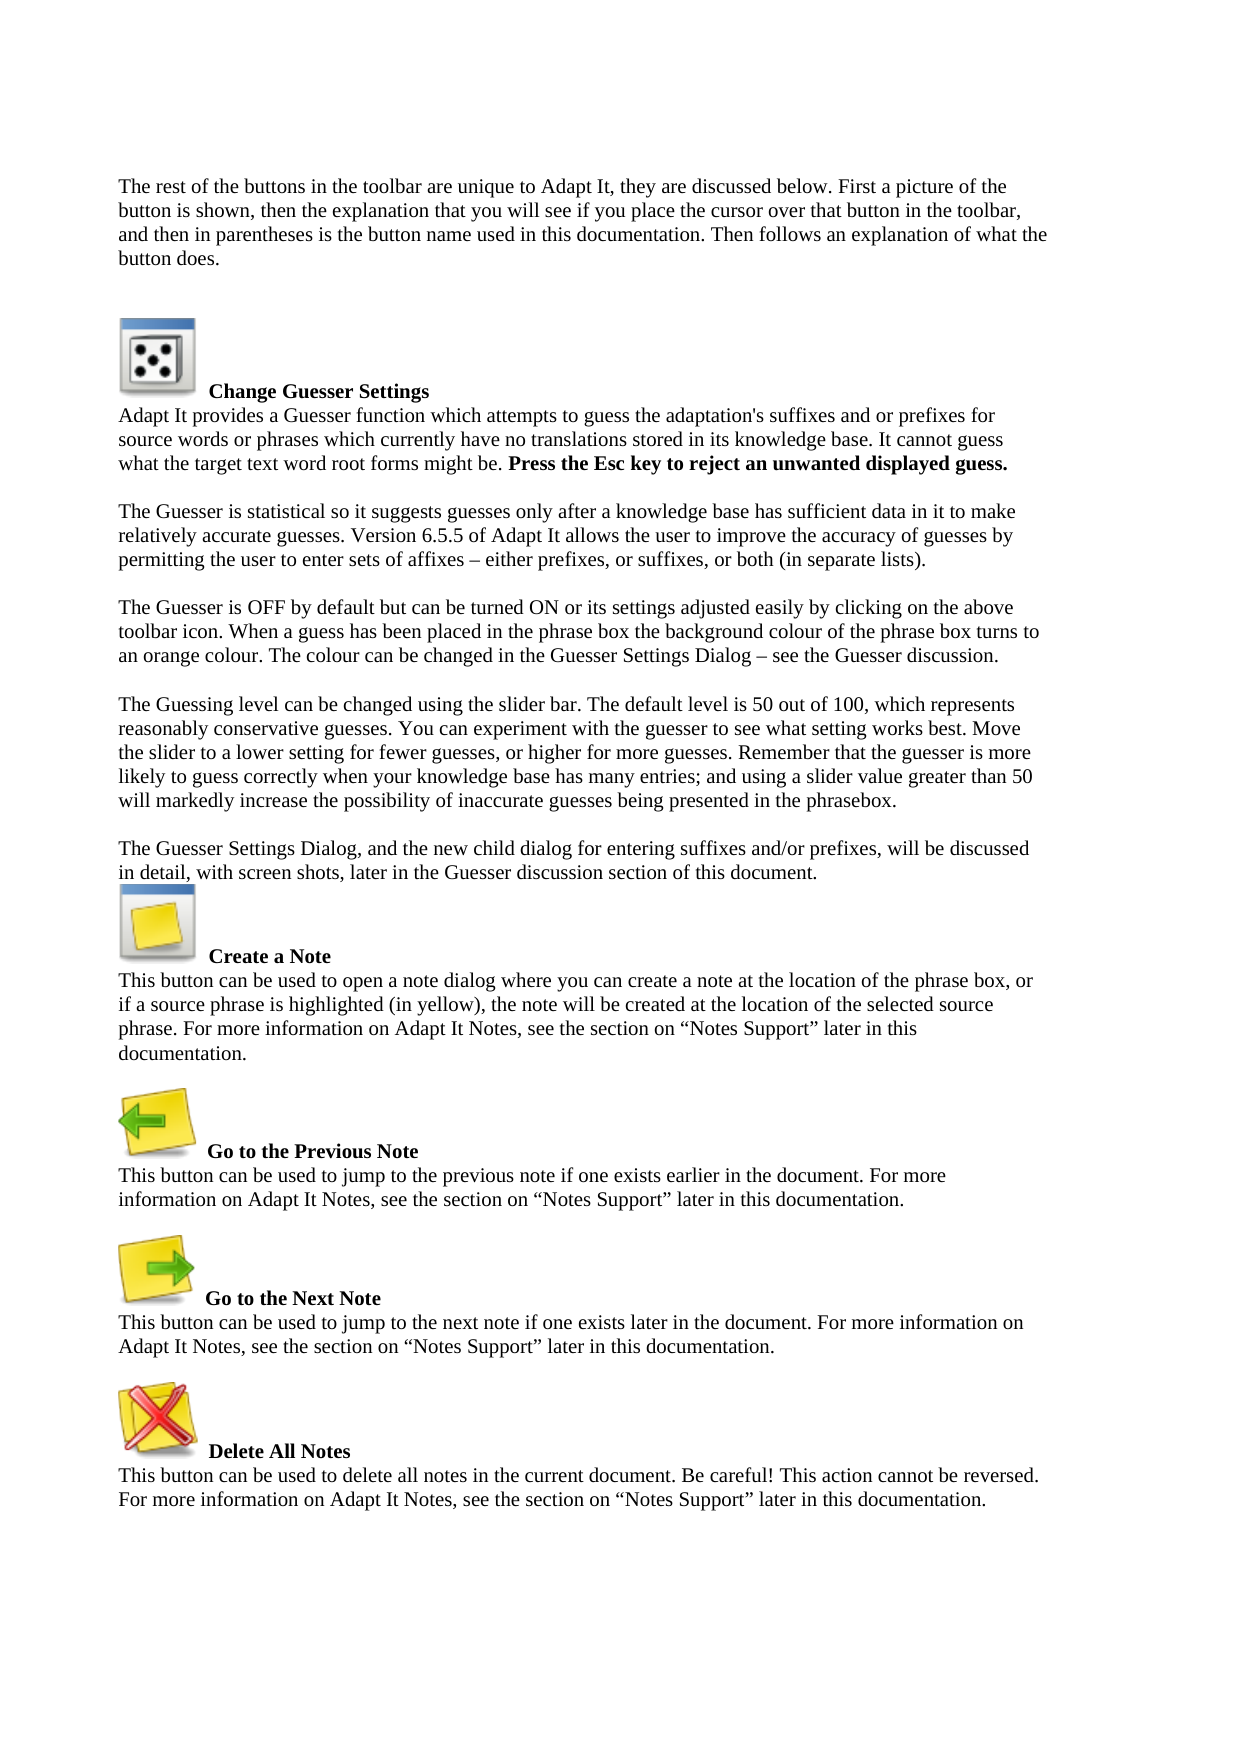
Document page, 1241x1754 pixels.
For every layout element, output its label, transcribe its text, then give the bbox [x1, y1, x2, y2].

text Create a Note [118, 884, 1048, 968]
picture [118, 1088, 197, 1159]
text The rest of the buttons in the toolbar are unique to Adapt It, they are discussed below. First a picture of the button is shown, then the explanation that you will see if you place the cursor over that button in the toolbar, and then in parentheses is the button name used in this documentation. Then follows an explanation of what the button does. [118, 174, 1048, 270]
picture [118, 318, 198, 398]
text The Guesser is OFF by default but can be turned ON or its settings adjusted easily by clicking on the above toolbar icon. When a guess has been placed in the phrase box the background colour of the phrase box turns to an orange colour. The colour can be changed in the Guesser Settings Dialog – see the Guesser discussion. [118, 595, 1048, 667]
text This button can be used to open a note dialog where you can create a note at the location of the phrase box, or if a source phrase is highlighted (in yellow), the note will be created at the location of the selected source phrase. For more information on Adapt It Notes, see the section on “Notes Support” later in this documentation. [118, 968, 1048, 1064]
text The Guesser is statistical so it suggests guesses only after a knowledge base has sufficient data in it to make relatively accurate guesses. Version 6.5.5 of Adapt It allows the user to improve the accuracy of guesses by permitting the user to enter sets of affixes – either prefixes, or suffixes, or both (in separate lists). [118, 499, 1048, 571]
text This button can be used to delete all notes in the current document. Be careful! This action cannot be reversed. For more information on Adapt It Notes, see the section on “Notes Support” later in this documentation. [118, 1463, 1048, 1511]
text This button can be used to jump to the next note if one exists later in the document. For more information on Adapt It Notes, see the section on “Notes Support” later in this documentation. [118, 1310, 1048, 1358]
picture [118, 1382, 198, 1459]
picture [118, 1235, 195, 1306]
text Delete All Notes [118, 1382, 1048, 1463]
text The Guesser Settings Dialog, and the new child dialog for entering suffixes and/or prefixes, will be discussed in detail, with screen shots, later in the Guesser discussion section of this document. [118, 836, 1048, 884]
text Go to the Next Note [118, 1235, 1048, 1310]
text Adapt It provides a Guesser function which attempts to guess the adaptation's suffixes and or prefixes for source words or phrases which currently have no translations stored in its knowledge base. It cannot guess what the target text word root forms might be. Press the Esc key to reject an unwanted displayed guess. [118, 403, 1048, 475]
text The Guessing level can be changed using the slider bar. The default level is 50 out of 100, which represents reasonably conservative guesses. You can experiment with the guesser to see what setting works best. Move the slider to a lower setting for fewer guesses, or higher for more guesses. Remember that the guesser is more likely to guess correctly when your knowledge base has many entries; and using a slider value greater than 50 will markedly increase the possibility of inaccurate guesses being presented in the phrasebox. [118, 691, 1048, 812]
text This button can be used to jump to the previous note if one exists earlier in the document. For more information on Adapt It Notes, see the section on “Notes Support” later in this documentation. [118, 1163, 1048, 1211]
text Go to the Previous Note [118, 1088, 1048, 1163]
text Change Guesser Settings [118, 318, 1048, 403]
picture [118, 884, 198, 964]
